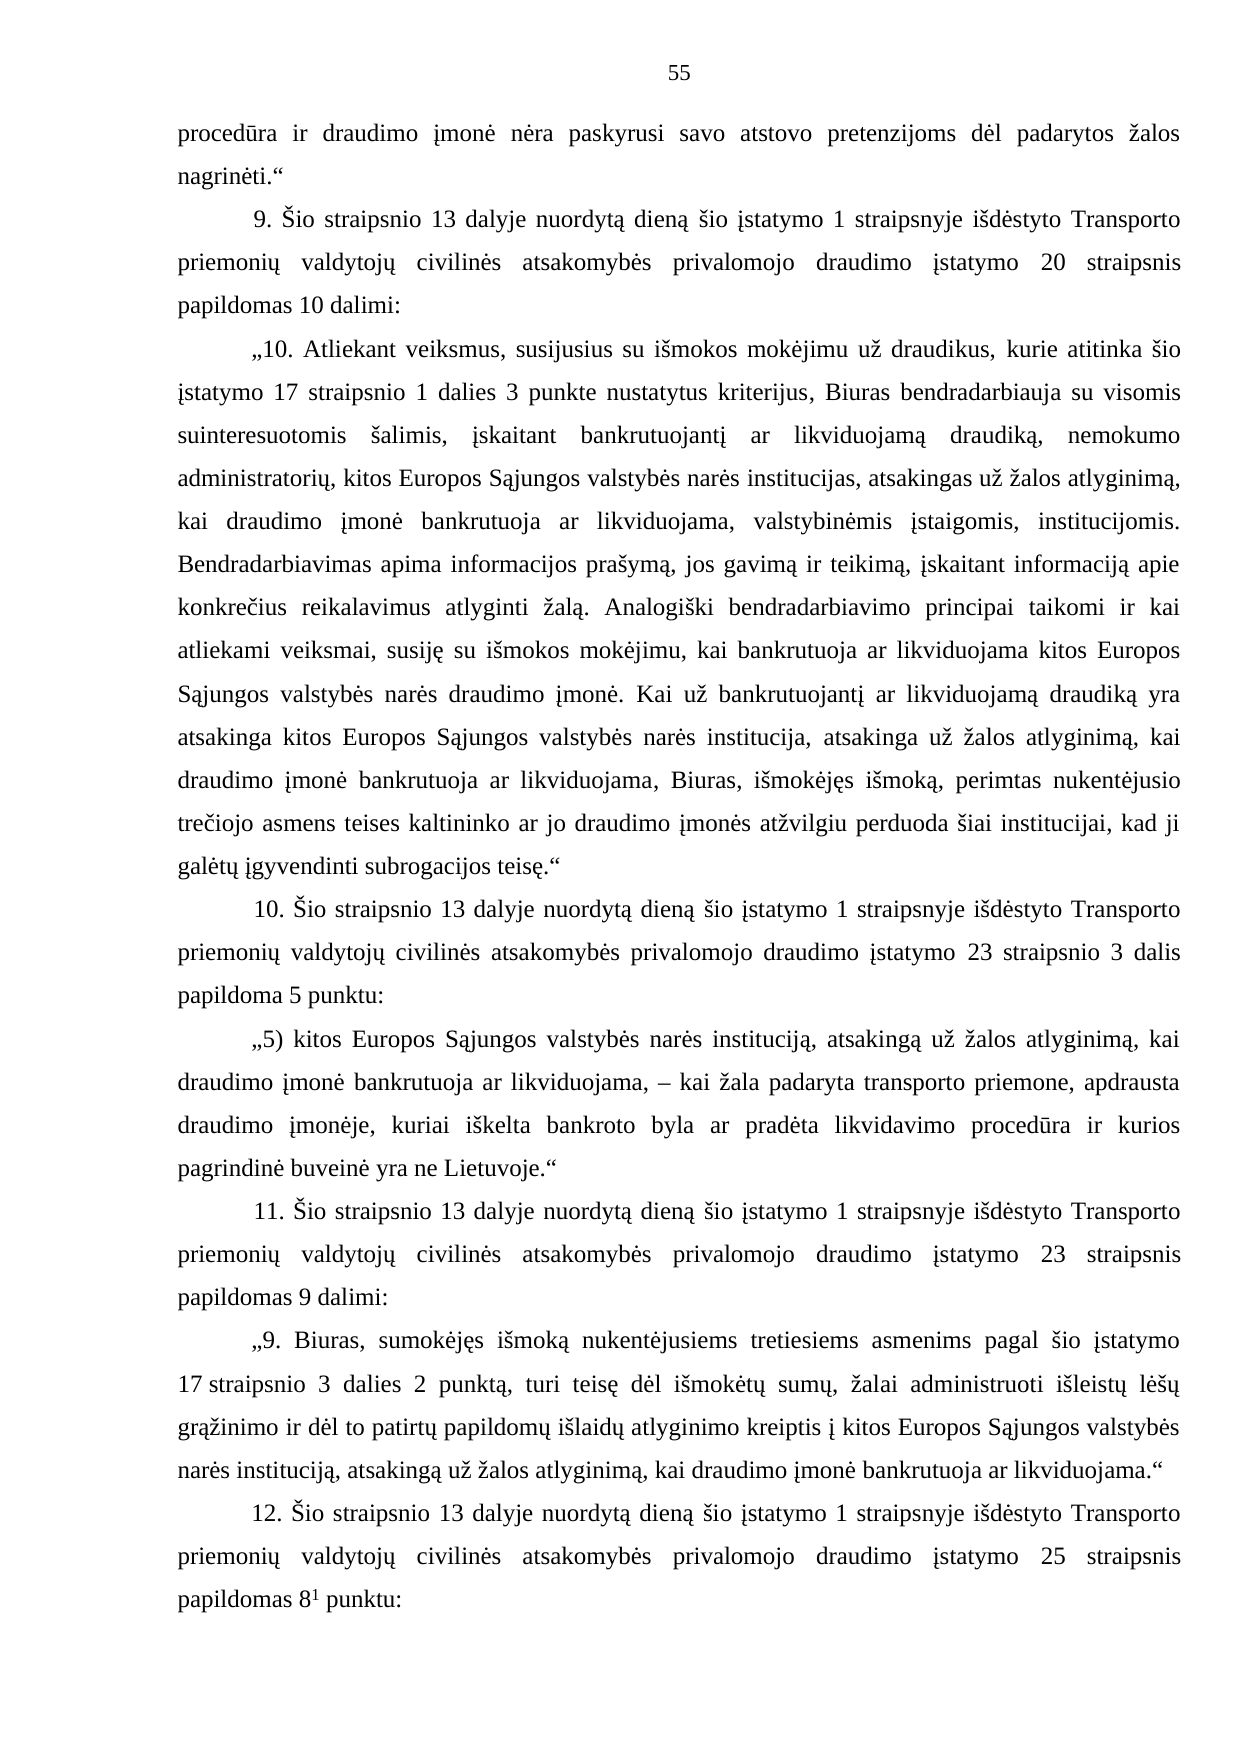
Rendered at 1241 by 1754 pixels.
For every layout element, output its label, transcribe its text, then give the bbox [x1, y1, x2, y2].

text procedūra ir draudimo įmonė nėra paskyrusi savo atstovo pretenzijoms dėl padarytos žalos nagrinėti.“ [177, 118, 1181, 190]
text 11. Šio straipsnio 13 dalyje nuordytą dieną šio įstatymo 1 straipsnyje išdėstyto Transporto priemonių valdytojų civilinės atsakomybės privalomojo draudimo įstatymo 23 straipsnis papildomas 9 dalimi: [177, 1196, 1181, 1311]
text „5) kitos Europos Sąjungos valstybės narės instituciją, atsakingą už žalos atlyginimą, kai draudimo įmonė bankrutuoja ar likviduojama, – kai žala padaryta transporto priemone, apdrausta draudimo įmonėje, kuriai iškelta bankroto byla ar pradėta likvidavimo procedūra ir kurios pagrindinė buveinė yra ne Lietuvoje.“ [177, 1024, 1181, 1182]
text „9. Biuras, sumokėjęs išmoką nukentėjusiems tretiesiems asmenims pagal šio įstatymo 17 straipsnio 3 dalies 2 punktą, turi teisę dėl išmokėtų sumų, žalai administruoti išleistų lėšų grąžinimo ir dėl to patirtų papildomų išlaidų atlyginimo kreiptis į kitos Europos Sąjungos valstybės narės instituciją, atsakingą už žalos atlyginimą, kai draudimo įmonė bankrutuoja ar likviduojama.“ [177, 1326, 1181, 1484]
text 12. Šio straipsnio 13 dalyje nuordytą dieną šio įstatymo 1 straipsnyje išdėstyto Transporto priemonių valdytojų civilinės atsakomybės privalomojo draudimo įstatymo 25 straipsnis papildomas 81 punktu: [177, 1498, 1181, 1613]
text 9. Šio straipsnio 13 dalyje nuordytą dieną šio įstatymo 1 straipsnyje išdėstyto Transporto priemonių valdytojų civilinės atsakomybės privalomojo draudimo įstatymo 20 straipsnis papildomas 10 dalimi: [177, 204, 1181, 319]
text 10. Šio straipsnio 13 dalyje nuordytą dieną šio įstatymo 1 straipsnyje išdėstyto Transporto priemonių valdytojų civilinės atsakomybės privalomojo draudimo įstatymo 23 straipsnio 3 dalis papildoma 5 punktu: [177, 894, 1181, 1009]
text „10. Atliekant veiksmus, susijusius su išmokos mokėjimu už draudikus, kurie atitinka šio įstatymo 17 straipsnio 1 dalies 3 punkte nustatytus kriterijus, Biuras bendradarbiauja su visomis suinteresuotomis šalimis, įskaitant bankrutuojantį ar likviduojamą draudiką, nemokumo administratorių, kitos Europos Sąjungos valstybės narės institucijas, atsakingas už žalos atlyginimą, kai draudimo įmonė bankrutuoja ar likviduojama, valstybinėmis įstaigomis, institucijomis. Bendradarbiavimas apima informacijos prašymą, jos gavimą ir teikimą, įskaitant informaciją apie konkrečius reikalavimus atlyginti žalą. Analogiški bendradarbiavimo principai taikomi ir kai atliekami veiksmai, susiję su išmokos mokėjimu, kai bankrutuoja ar likviduojama kitos Europos Sąjungos valstybės narės draudimo įmonė. Kai už bankrutuojantį ar likviduojamą draudiką yra atsakinga kitos Europos Sąjungos valstybės narės institucija, atsakinga už žalos atlyginimą, kai draudimo įmonė bankrutuoja ar likviduojama, Biuras, išmokėjęs išmoką, perimtas nukentėjusio trečiojo asmens teises kaltininko ar jo draudimo įmonės atžvilgiu perduoda šiai institucijai, kad ji galėtų įgyvendinti subrogacijos teisę.“ [177, 334, 1181, 880]
